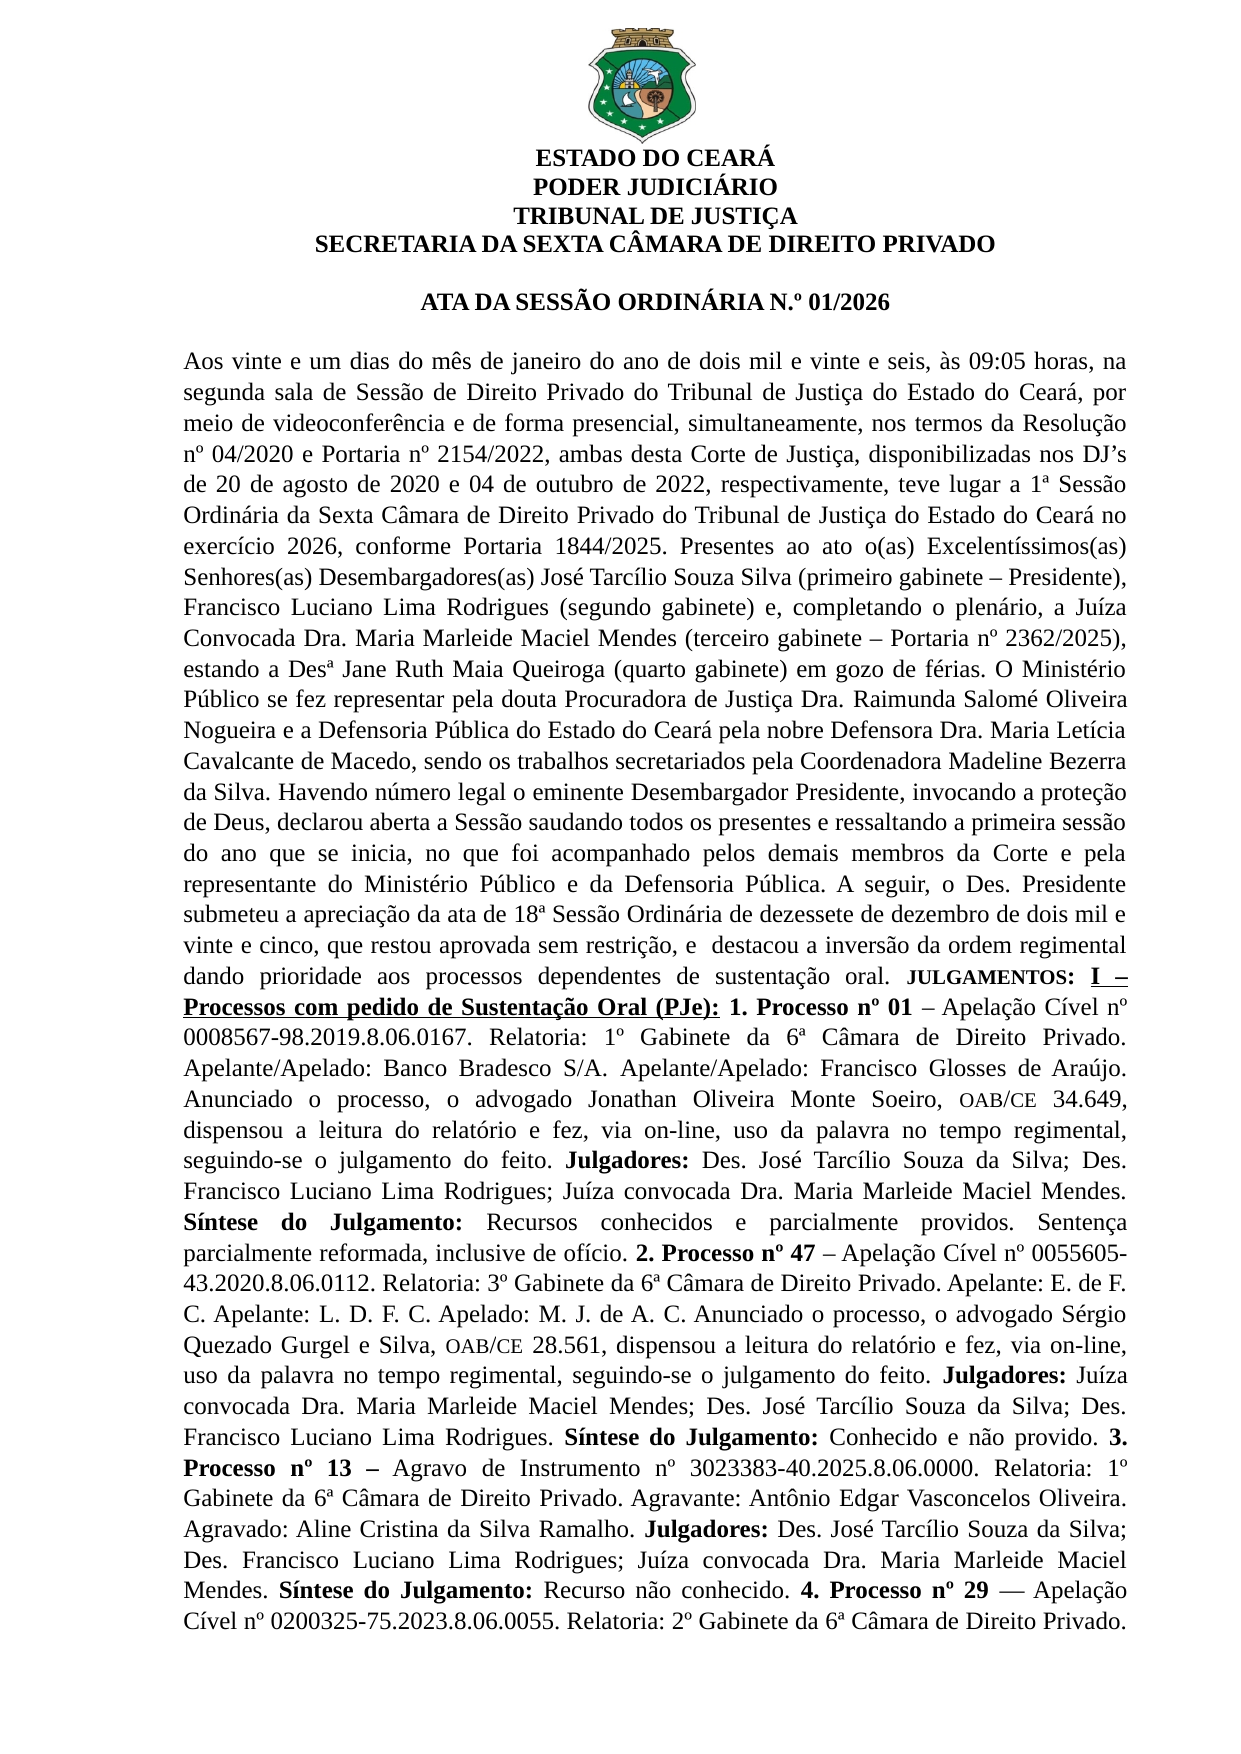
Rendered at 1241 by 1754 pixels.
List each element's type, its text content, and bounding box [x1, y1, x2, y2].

text PODER JUDICIÁRIO [183, 172, 1128, 201]
text ATA DA SESSÃO ORDINÁRIA N.º 01/2026 [183, 287, 1128, 316]
text ESTADO DO CEARÁ [183, 118, 1128, 172]
picture [588, 28, 696, 144]
text Aos vinte e um dias do mês de janeiro do ano de dois mil e vinte e seis, às 09:05 horas, na segunda sala de Sessão de Direito Privado do Tribunal de Justiça do Estado do Ceará, por meio de videoconferência e de forma presencial, simultaneamente, nos termos da Resolução nº 04/2020 e Portaria nº 2154/2022, ambas desta Corte de Justiça, disponibilizadas nos DJ’s de 20 de agosto de 2020 e 04 de outubro de 2022, respectivamente, teve lugar a 1ª Sessão Ordinária da Sexta Câmara de Direito Privado do Tribunal de Justiça do Estado do Ceará no exercício 2026, conforme Portaria 1844/2025. Presentes ao ato o(as) Excelentíssimos(as) Senhores(as) Desembargadores(as) José Tarcílio Souza Silva (primeiro gabinete – Presidente), Francisco Luciano Lima Rodrigues (segundo gabinete) e, completando o plenário, a Juíza Convocada Dra. Maria Marleide Maciel Mendes (terceiro gabinete – Portaria nº 2362/2025), estando a Desª Jane Ruth Maia Queiroga (quarto gabinete) em gozo de férias. O Ministério Público se fez representar pela douta Procuradora de Justiça Dra. Raimunda Salomé Oliveira Nogueira e a Defensoria Pública do Estado do Ceará pela nobre Defensora Dra. Maria Letícia Cavalcante de Macedo, sendo os trabalhos secretariados pela Coordenadora Madeline Bezerra da Silva. Havendo número legal o eminente Desembargador Presidente, invocando a proteção de Deus, declarou aberta a Sessão saudando todos os presentes e ressaltando a primeira sessão do ano que se inicia, no que foi acompanhado pelos demais membros da Corte e pela representante do Ministério Público e da Defensoria Pública. A seguir, o Des. Presidente submeteu a apreciação da ata de 18ª Sessão Ordinária de dezessete de dezembro de dois mil e vinte e cinco, que restou aprovada sem restrição, e destacou a inversão da ordem regimental dando prioridade aos processos dependentes de sustentação oral. JULGAMENTOS: I – Processos com pedido de Sustentação Oral (PJe): 1. Processo nº 01 – Apelação Cível nº 0008567-98.2019.8.06.0167. Relatoria: 1º Gabinete da 6ª Câmara de Direito Privado. Apelante/Apelado: Banco Bradesco S/A. Apelante/Apelado: Francisco Glosses de Araújo. Anunciado o processo, o advogado Jonathan Oliveira Monte Soeiro, OAB/CE 34.649, dispensou a leitura do relatório e fez, via on-line, uso da palavra no tempo regimental, seguindo-se o julgamento do feito. Julgadores: Des. José Tarcílio Souza da Silva; Des. Francisco Luciano Lima Rodrigues; Juíza convocada Dra. Maria Marleide Maciel Mendes. Síntese do Julgamento: Recursos conhecidos e parcialmente providos. Sentença parcialmente reformada, inclusive de ofício. 2. Processo nº 47 – Apelação Cível nº 0055605-43.2020.8.06.0112. Relatoria: 3º Gabinete da 6ª Câmara de Direito Privado. Apelante: E. de F. C. Apelante: L. D. F. C. Apelado: M. J. de A. C. Anunciado o processo, o advogado Sérgio Quezado Gurgel e Silva, OAB/CE 28.561, dispensou a leitura do relatório e fez, via on-line, uso da palavra no tempo regimental, seguindo-se o julgamento do feito. Julgadores: Juíza convocada Dra. Maria Marleide Maciel Mendes; Des. José Tarcílio Souza da Silva; Des. Francisco Luciano Lima Rodrigues. Síntese do Julgamento: Conhecido e não provido. 3. Processo nº 13 – Agravo de Instrumento nº 3023383-40.2025.8.06.0000. Relatoria: 1º Gabinete da 6ª Câmara de Direito Privado. Agravante: Antônio Edgar Vasconcelos Oliveira. Agravado: Aline Cristina da Silva Ramalho. Julgadores: Des. José Tarcílio Souza da Silva; Des. Francisco Luciano Lima Rodrigues; Juíza convocada Dra. Maria Marleide Maciel Mendes. Síntese do Julgamento: Recurso não conhecido. 4. Processo nº 29 — Apelação Cível nº 0200325-75.2023.8.06.0055. Relatoria: 2º Gabinete da 6ª Câmara de Direito Privado. [183, 346, 1128, 1635]
text SECRETARIA DA SEXTA CÂMARA DE DIREITO PRIVADO [183, 229, 1128, 258]
text TRIBUNAL DE JUSTIÇA [183, 201, 1128, 229]
